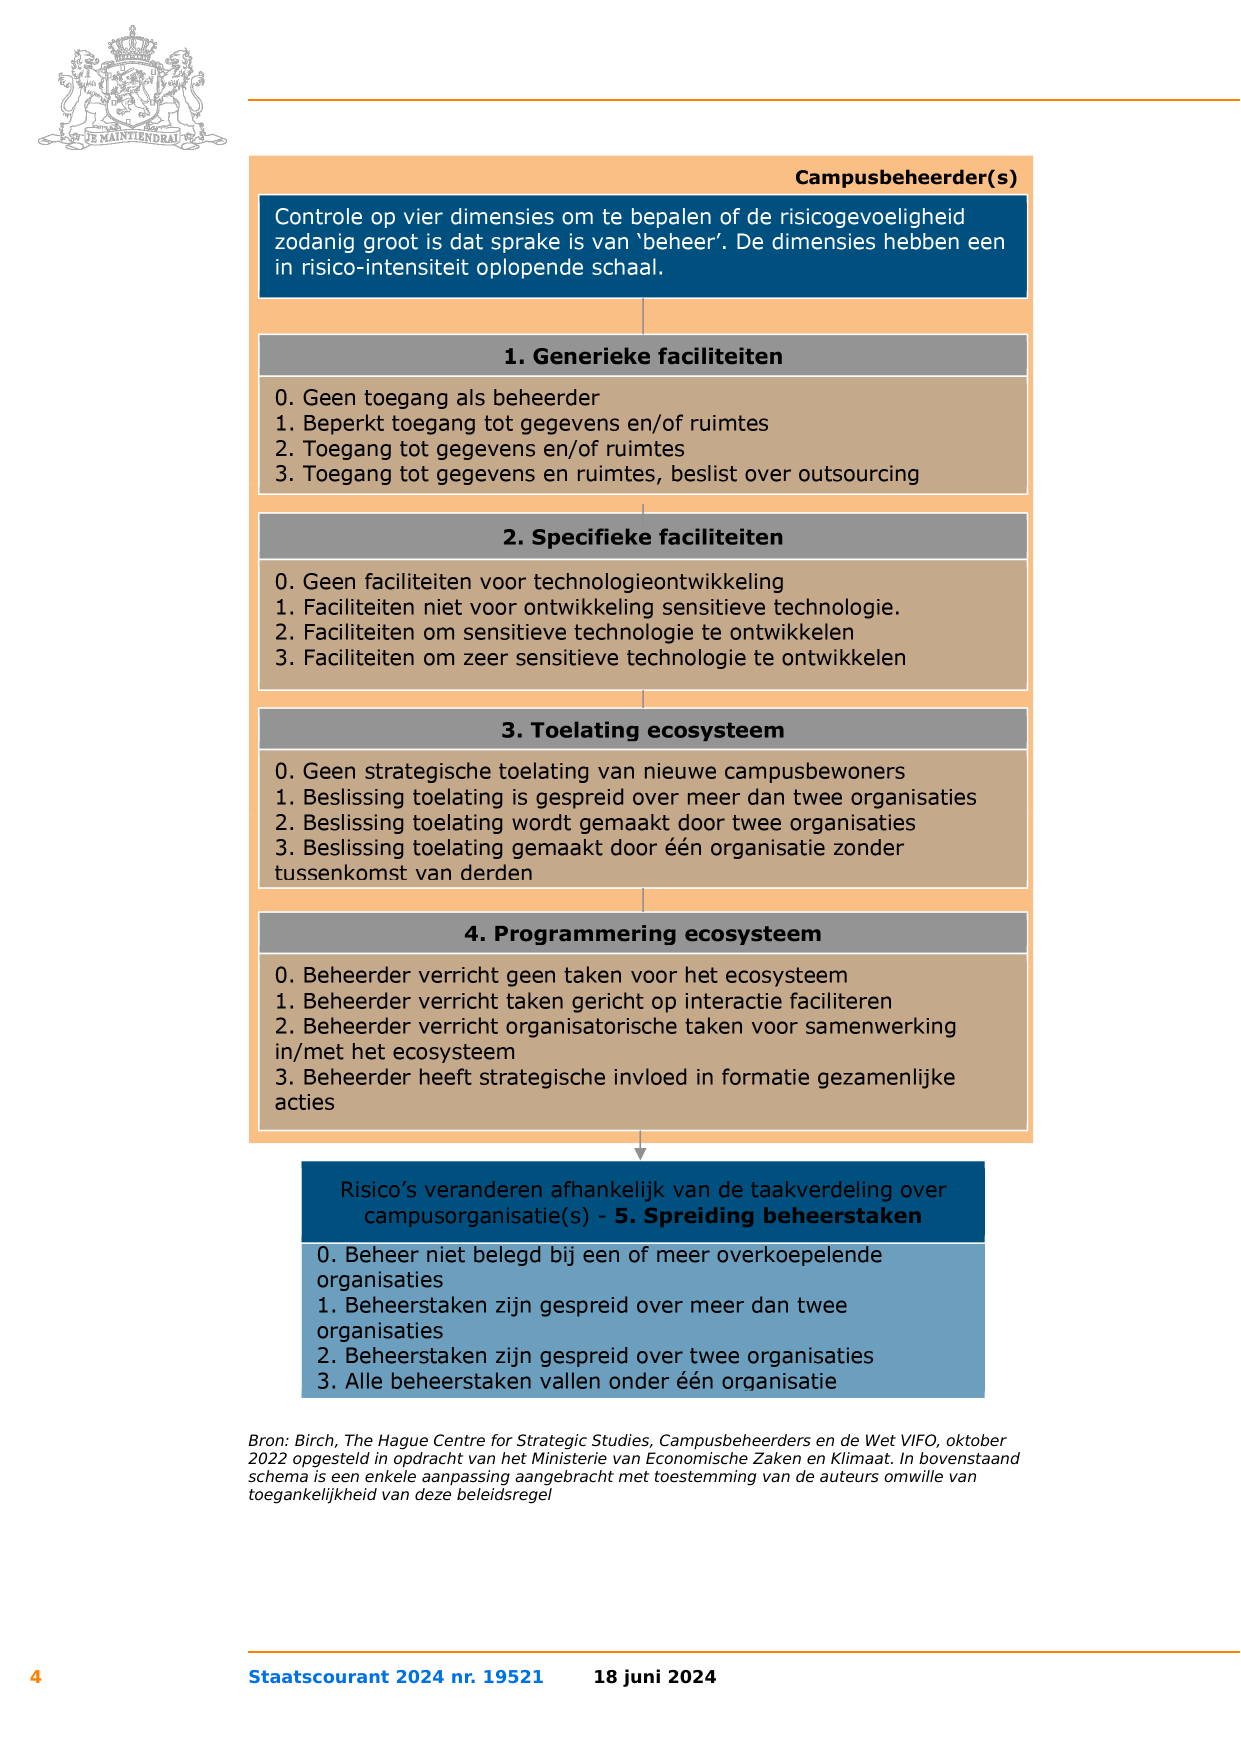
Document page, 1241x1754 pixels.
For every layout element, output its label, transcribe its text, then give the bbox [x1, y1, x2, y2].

text Bron: Birch, The Hague Centre for Strategic Studies, Campusbeheerders en de Wet VIFO, oktober 2022 opgesteld in opdracht van het Ministerie van Economische Zaken en Klimaat. In bovenstaand schema is een enkele aanpassing aangebracht met toestemming van de auteurs omwille van toegankelijkheid van deze beleidsregel [248, 1432, 1033, 1504]
picture [38, 25, 227, 150]
picture [248, 155, 1034, 1407]
